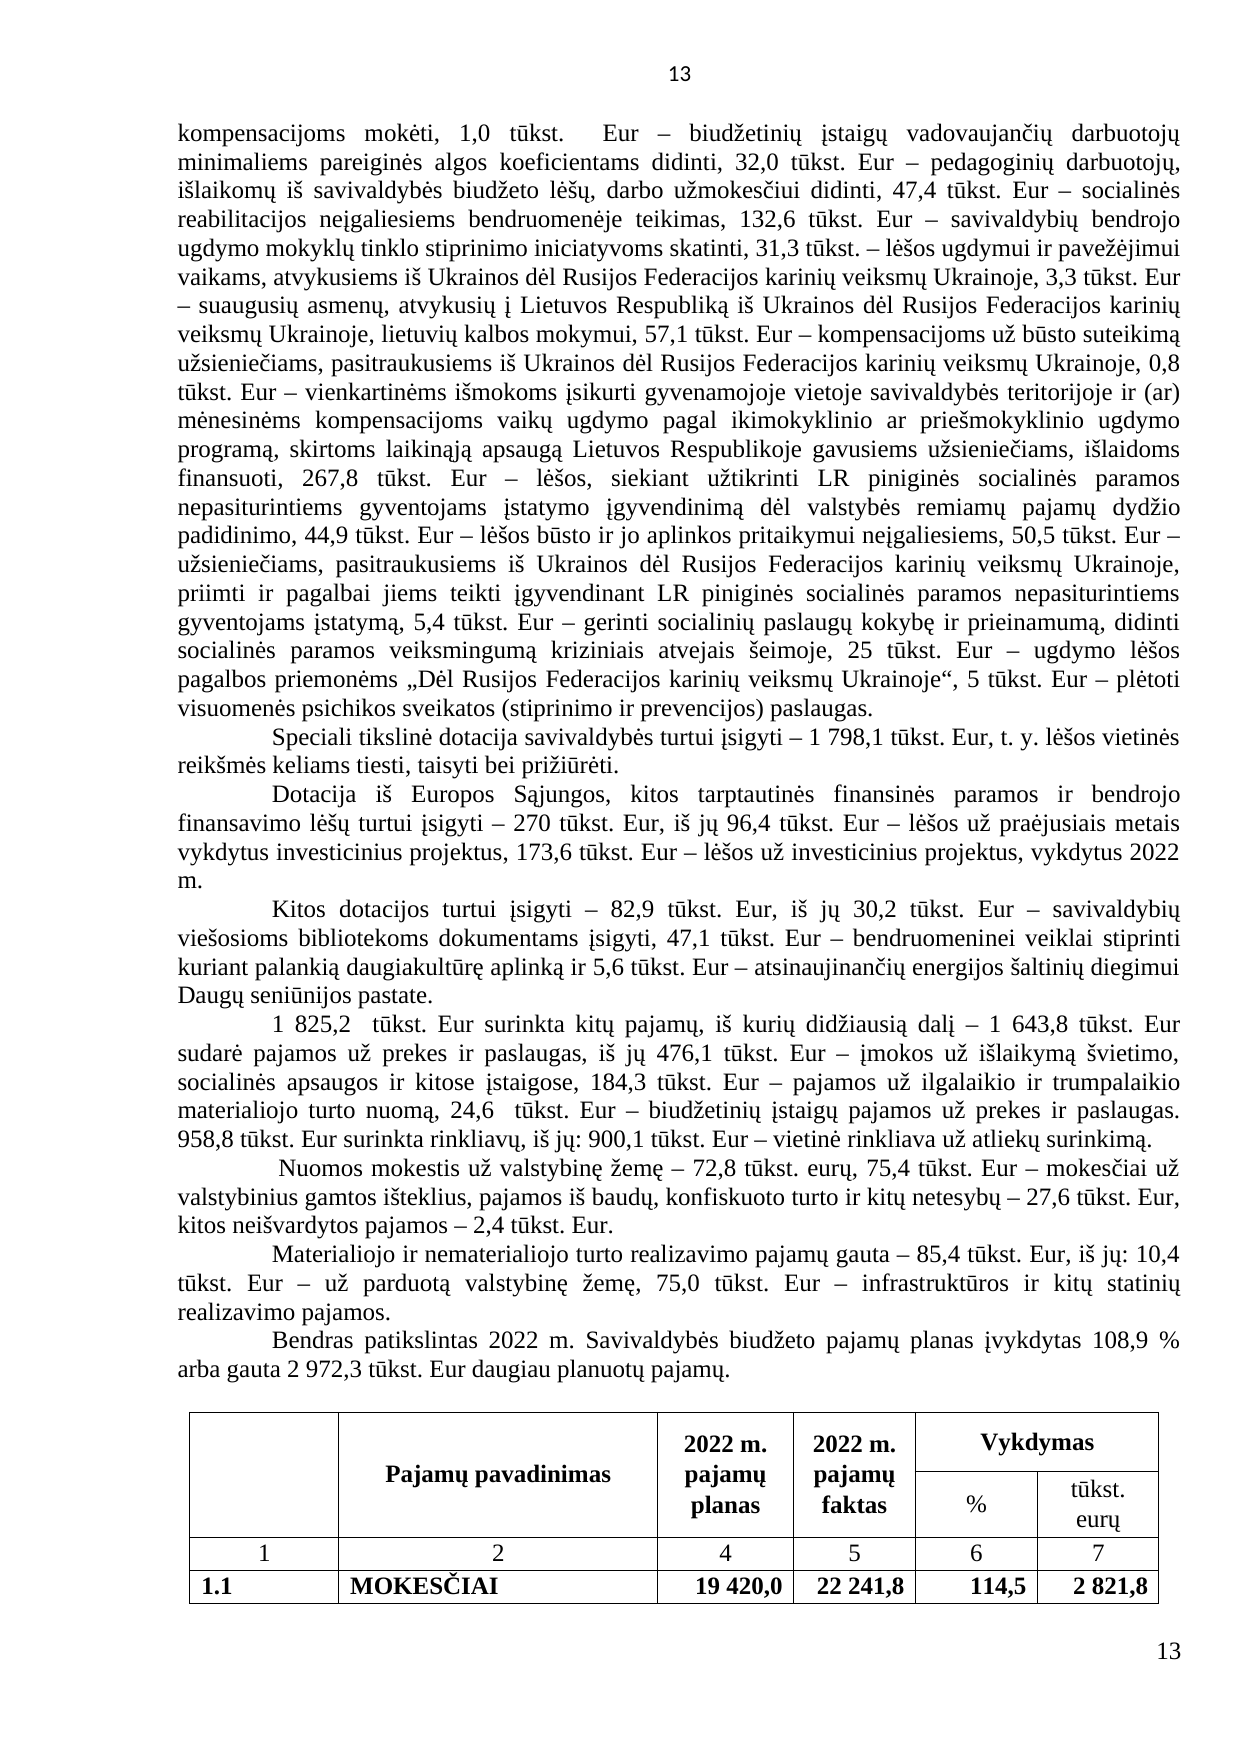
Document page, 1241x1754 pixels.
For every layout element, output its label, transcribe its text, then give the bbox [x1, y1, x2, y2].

text Dotacija iš Europos Sąjungos, kitos tarptautinės finansinės paramos ir bendrojo finansavimo lėšų turtui įsigyti – 270 tūkst. Eur, iš jų 96,4 tūkst. Eur – lėšos už praėjusiais metais vykdytus investicinius projektus, 173,6 tūkst. Eur – lėšos už investicinius projektus, vykdytus 2022 m. [177, 779, 1181, 894]
table_cell 5 [794, 1538, 915, 1570]
table_header [190, 1413, 338, 1537]
table_cell 7 [1038, 1538, 1158, 1570]
table_cell 1 [190, 1538, 338, 1570]
table_cell 19 420,0 [658, 1571, 793, 1602]
text Kitos dotacijos turtui įsigyti – 82,9 tūkst. Eur, iš jų 30,2 tūkst. Eur – savivaldybių viešosioms bibliotekoms dokumentams įsigyti, 47,1 tūkst. Eur – bendruomeninei veiklai stiprinti kuriant palankią daugiakultūrę aplinką ir 5,6 tūkst. Eur – atsinaujinančių energijos šaltinių diegimui Daugų seniūnijos pastate. [177, 894, 1181, 1009]
text Speciali tikslinė dotacija savivaldybės turtui įsigyti – 1 798,1 tūkst. Eur, t. y. lėšos vietinės reikšmės keliams tiesti, taisyti bei prižiūrėti. [177, 722, 1181, 779]
table_cell 2 [339, 1538, 657, 1570]
table_cell 22 241,8 [794, 1571, 915, 1602]
table_header 2022 m. pajamų planas [658, 1413, 793, 1537]
table_cell 2 821,8 [1038, 1571, 1158, 1602]
table_header Vykdymas [916, 1413, 1158, 1471]
table_cell 6 [916, 1538, 1037, 1570]
table_cell tūkst. eurų [1038, 1472, 1158, 1537]
table_cell 114,5 [916, 1571, 1037, 1602]
table_cell 1.1 [190, 1571, 338, 1602]
table_header 2022 m. pajamų faktas [794, 1413, 915, 1537]
text Bendras patikslintas 2022 m. Savivaldybės biudžeto pajamų planas įvykdytas 108,9 % arba gauta 2 972,3 tūkst. Eur daugiau planuotų pajamų. [177, 1326, 1181, 1383]
text Nuomos mokestis už valstybinę žemę – 72,8 tūkst. eurų, 75,4 tūkst. Eur – mokesčiai už valstybinius gamtos išteklius, pajamos iš baudų, konfiskuoto turto ir kitų netesybų – 27,6 tūkst. Eur, kitos neišvardytos pajamos – 2,4 tūkst. Eur. [177, 1153, 1181, 1239]
table_cell 4 [658, 1538, 793, 1570]
table_cell MOKESČIAI [339, 1571, 657, 1602]
table_cell % [916, 1472, 1037, 1537]
table_header Pajamų pavadinimas [339, 1413, 657, 1537]
text Materialiojo ir nematerialiojo turto realizavimo pajamų gauta – 85,4 tūkst. Eur, iš jų: 10,4 tūkst. Eur – už parduotą valstybinę žemę, 75,0 tūkst. Eur – infrastruktūros ir kitų statinių realizavimo pajamos. [177, 1239, 1181, 1326]
text 1 825,2 tūkst. Eur surinkta kitų pajamų, iš kurių didžiausią dalį – 1 643,8 tūkst. Eur sudarė pajamos už prekes ir paslaugas, iš jų 476,1 tūkst. Eur – įmokos už išlaikymą švietimo, socialinės apsaugos ir kitose įstaigose, 184,3 tūkst. Eur – pajamos už ilgalaikio ir trumpalaikio materialiojo turto nuomą, 24,6 tūkst. Eur – biudžetinių įstaigų pajamos už prekes ir paslaugas. 958,8 tūkst. Eur surinkta rinkliavų, iš jų: 900,1 tūkst. Eur – vietinė rinkliava už atliekų surinkimą. [177, 1009, 1181, 1153]
text kompensacijoms mokėti, 1,0 tūkst. Eur – biudžetinių įstaigų vadovaujančių darbuotojų minimaliems pareiginės algos koeficientams didinti, 32,0 tūkst. Eur – pedagoginių darbuotojų, išlaikomų iš savivaldybės biudžeto lėšų, darbo užmokesčiui didinti, 47,4 tūkst. Eur – socialinės reabilitacijos neįgaliesiems bendruomenėje teikimas, 132,6 tūkst. Eur – savivaldybių bendrojo ugdymo mokyklų tinklo stiprinimo iniciatyvoms skatinti, 31,3 tūkst. – lėšos ugdymui ir pavežėjimui vaikams, atvykusiems iš Ukrainos dėl Rusijos Federacijos karinių veiksmų Ukrainoje, 3,3 tūkst. Eur – suaugusių asmenų, atvykusių į Lietuvos Respubliką iš Ukrainos dėl Rusijos Federacijos karinių veiksmų Ukrainoje, lietuvių kalbos mokymui, 57,1 tūkst. Eur – kompensacijoms už būsto suteikimą užsieniečiams, pasitraukusiems iš Ukrainos dėl Rusijos Federacijos karinių veiksmų Ukrainoje, 0,8 tūkst. Eur – vienkartinėms išmokoms įsikurti gyvenamojoje vietoje savivaldybės teritorijoje ir (ar) mėnesinėms kompensacijoms vaikų ugdymo pagal ikimokyklinio ar priešmokyklinio ugdymo programą, skirtoms laikinąją apsaugą Lietuvos Respublikoje gavusiems užsieniečiams, išlaidoms finansuoti, 267,8 tūkst. Eur – lėšos, siekiant užtikrinti LR piniginės socialinės paramos nepasiturintiems gyventojams įstatymo įgyvendinimą dėl valstybės remiamų pajamų dydžio padidinimo, 44,9 tūkst. Eur – lėšos būsto ir jo aplinkos pritaikymui neįgaliesiems, 50,5 tūkst. Eur – užsieniečiams, pasitraukusiems iš Ukrainos dėl Rusijos Federacijos karinių veiksmų Ukrainoje, priimti ir pagalbai jiems teikti įgyvendinant LR piniginės socialinės paramos nepasiturintiems gyventojams įstatymą, 5,4 tūkst. Eur – gerinti socialinių paslaugų kokybę ir prieinamumą, didinti socialinės paramos veiksmingumą kriziniais atvejais šeimoje, 25 tūkst. Eur – ugdymo lėšos pagalbos priemonėms „Dėl Rusijos Federacijos karinių veiksmų Ukrainoje“, 5 tūkst. Eur – plėtoti visuomenės psichikos sveikatos (stiprinimo ir prevencijos) paslaugas. [177, 118, 1181, 722]
